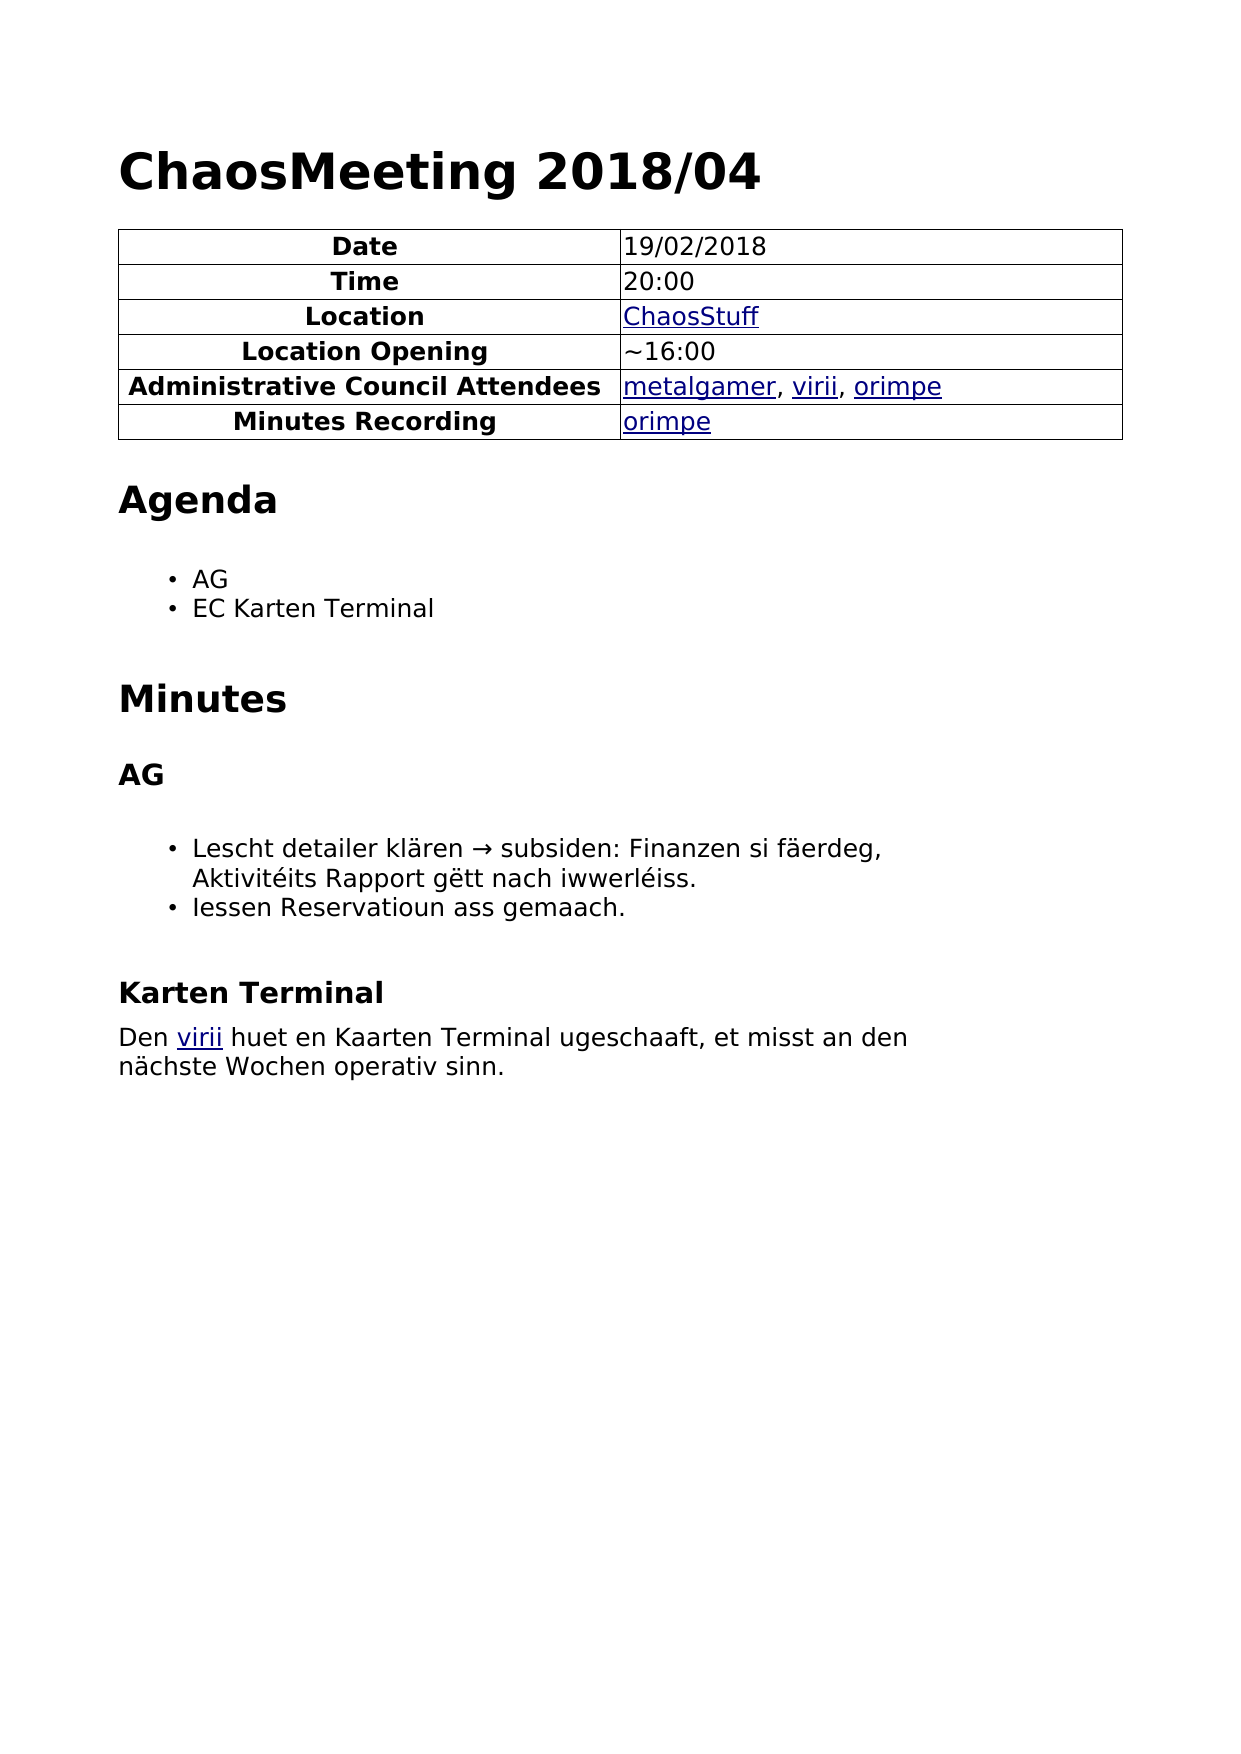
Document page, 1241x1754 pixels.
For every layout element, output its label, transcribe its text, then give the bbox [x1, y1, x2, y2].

subtitle ChaosMeeting 2018/04 [118, 143, 1122, 201]
subtitle Agenda [118, 479, 1122, 523]
table_cell Location [119, 300, 620, 334]
table_header 19/02/2018 [621, 230, 1122, 264]
table_cell 20:00 [621, 265, 1122, 299]
list EC Karten Terminal [177, 594, 1122, 623]
table_cell Time [119, 265, 620, 299]
table_cell metalgamer, virii, orimpe [621, 370, 1122, 404]
subtitle Minutes [118, 678, 1122, 721]
table_header Date [119, 230, 620, 264]
table_cell orimpe [621, 405, 1122, 439]
subtitle AG [118, 759, 1122, 793]
table_cell ChaosStuff [621, 300, 1122, 334]
list Iessen Reservatioun ass gemaach. [177, 893, 1122, 922]
table_cell ~16:00 [621, 335, 1122, 369]
table_cell Minutes Recording [119, 405, 620, 439]
text Den virii huet en Kaarten Terminal ugeschaaft, et misst an den nächste Wochen operativ sinn. [118, 1023, 1122, 1081]
list Lescht detailer klären → subsiden: Finanzen si fäerdeg, Aktivitéits Rapport gëtt nach iwwerléiss. [177, 835, 1122, 893]
list AG [177, 565, 1122, 594]
subtitle Karten Terminal [118, 977, 1122, 1011]
table_cell Location Opening [119, 335, 620, 369]
table_cell Administrative Council Attendees [119, 370, 620, 404]
